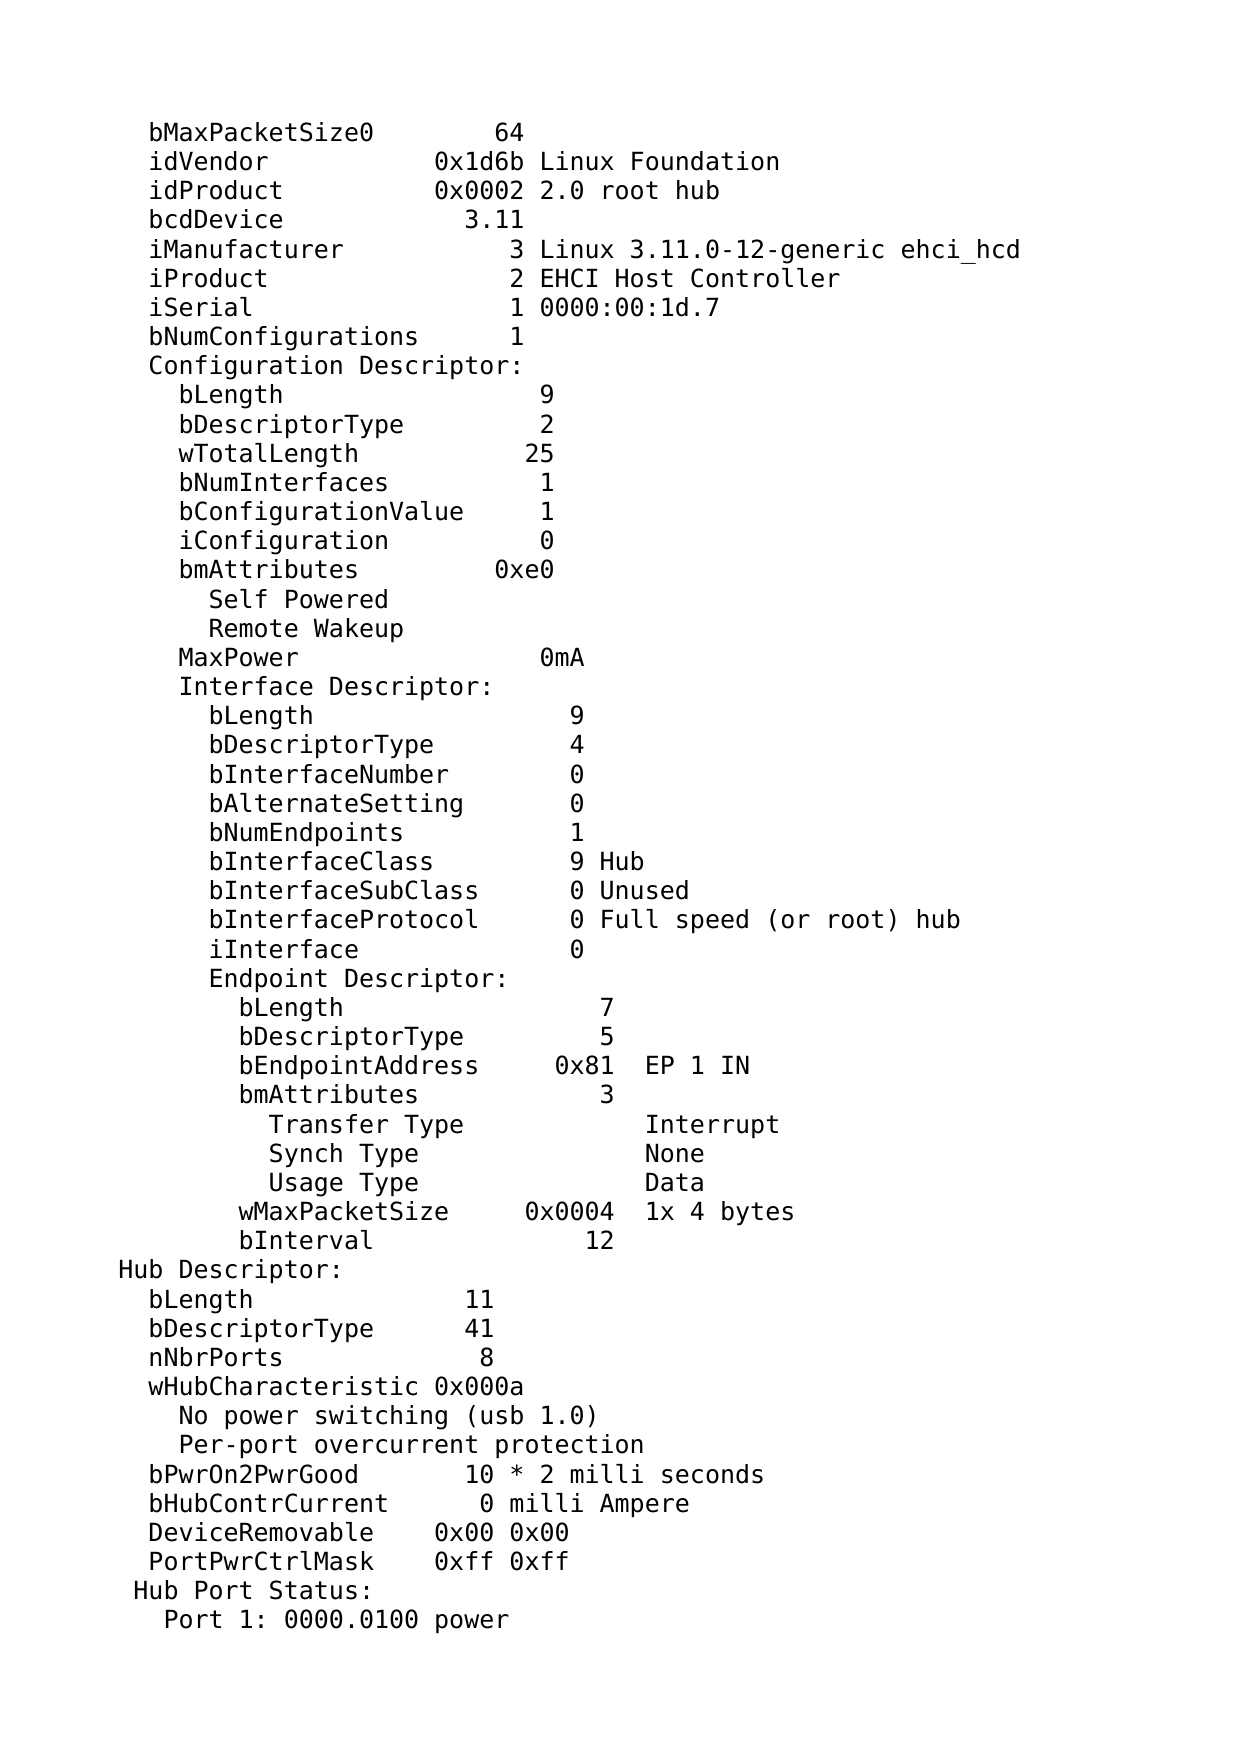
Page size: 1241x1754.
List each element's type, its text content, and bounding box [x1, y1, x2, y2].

text bMaxPacketSize0 64 idVendor 0x1d6b Linux Foundation idProduct 0x0002 2.0 root hub bcdDevice 3.11 iManufacturer 3 Linux 3.11.0-12-generic ehci_hcd iProduct 2 EHCI Host Controller iSerial 1 0000:00:1d.7 bNumConfigurations 1 Configuration Descriptor: bLength 9 bDescriptorType 2 wTotalLength 25 bNumInterfaces 1 bConfigurationValue 1 iConfiguration 0 bmAttributes 0xe0 Self Powered Remote Wakeup MaxPower 0mA Interface Descriptor: bLength 9 bDescriptorType 4 bInterfaceNumber 0 bAlternateSetting 0 bNumEndpoints 1 bInterfaceClass 9 Hub bInterfaceSubClass 0 Unused bInterfaceProtocol 0 Full speed (or root) hub iInterface 0 Endpoint Descriptor: bLength 7 bDescriptorType 5 bEndpointAddress 0x81 EP 1 IN bmAttributes 3 Transfer Type Interrupt Synch Type None Usage Type Data wMaxPacketSize 0x0004 1x 4 bytes bInterval 12 Hub Descriptor: bLength 11 bDescriptorType 41 nNbrPorts 8 wHubCharacteristic 0x000a No power switching (usb 1.0) Per-port overcurrent protection bPwrOn2PwrGood 10 * 2 milli seconds bHubContrCurrent 0 milli Ampere DeviceRemovable 0x00 0x00 PortPwrCtrlMask 0xff 0xff Hub Port Status: Port 1: 0000.0100 power [118, 118, 1122, 1635]
